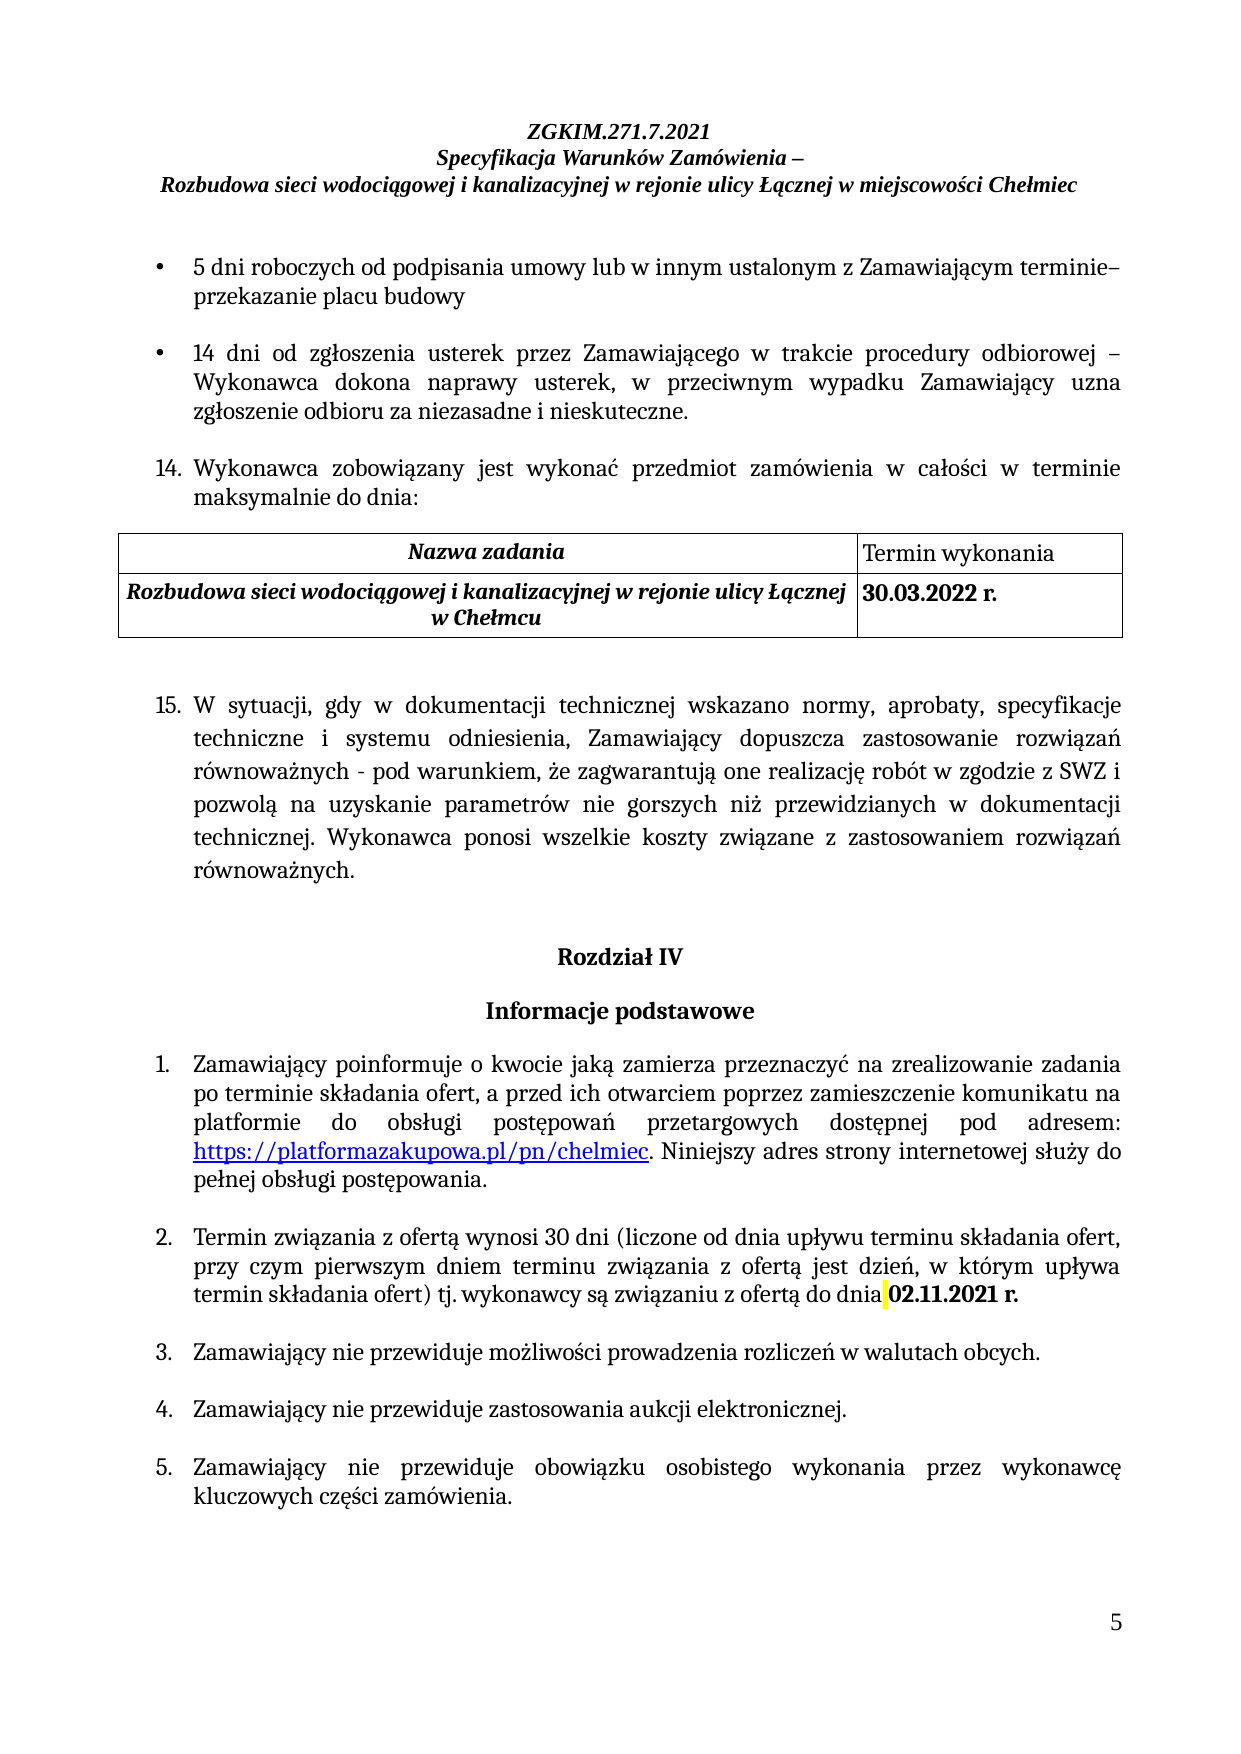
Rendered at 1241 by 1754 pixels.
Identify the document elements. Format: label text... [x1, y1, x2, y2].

list Zamawiający nie przewiduje obowiązku osobistego wykonania przez wykonawcę kluczowych części zamówienia. [156, 1453, 1122, 1510]
table_header Nazwa zadania [119, 534, 857, 573]
list Wykonawca zobowiązany jest wykonać przedmiot zamówienia w całości w terminie maksymalnie do dnia: [156, 454, 1122, 512]
table_cell 30.03.2022 r. [858, 574, 1122, 637]
list Zamawiający nie przewiduje możliwości prowadzenia rozliczeń w walutach obcych. [156, 1338, 1122, 1367]
list Zamawiający poinformuje o kwocie jaką zamierza przeznaczyć na zrealizowanie zadania po terminie składania ofert, a przed ich otwarciem poprzez zamieszczenie komunikatu na platformie do obsługi postępowań przetargowych dostępnej pod adresem: https://platformazakupowa.pl/pn/chelmiec. Niniejszy adres strony internetowej służy do pełnej obsługi postępowania. [156, 1050, 1122, 1194]
text Informacje podstawowe [118, 997, 1122, 1025]
list 5 dni roboczych od podpisania umowy lub w innym ustalonym z Zamawiającym terminie– przekazanie placu budowy [156, 253, 1122, 311]
list W sytuacji, gdy w dokumentacji technicznej wskazano normy, aprobaty, specyfikacje techniczne i systemu odniesienia, Zamawiający dopuszcza zastosowanie rozwiązań równoważnych - pod warunkiem, że zagwarantują one realizację robót w zgodzie z SWZ i pozwolą na uzyskanie parametrów nie gorszych niż przewidzianych w dokumentacji technicznej. Wykonawca ponosi wszelkie koszty związane z zastosowaniem rozwiązań równoważnych. [156, 691, 1122, 885]
list Zamawiający nie przewiduje zastosowania aukcji elektronicznej. [156, 1395, 1122, 1424]
table_cell Rozbudowa sieci wodociągowej i kanalizacyjnej w rejonie ulicy Łącznej w Chełmcu [119, 574, 857, 637]
list Termin związania z ofertą wynosi 30 dni (liczone od dnia upływu terminu składania ofert, przy czym pierwszym dniem terminu związania z ofertą jest dzień, w którym upływa termin składania ofert) tj. wykonawcy są związaniu z ofertą do dnia 02.11.2021 r. [156, 1223, 1122, 1309]
list 14 dni od zgłoszenia usterek przez Zamawiającego w trakcie procedury odbiorowej – Wykonawca dokona naprawy usterek, w przeciwnym wypadku Zamawiający uzna zgłoszenie odbioru za niezasadne i nieskuteczne. [156, 339, 1122, 426]
text Rozdział IV [118, 943, 1122, 972]
table_header Termin wykonania [858, 534, 1122, 573]
